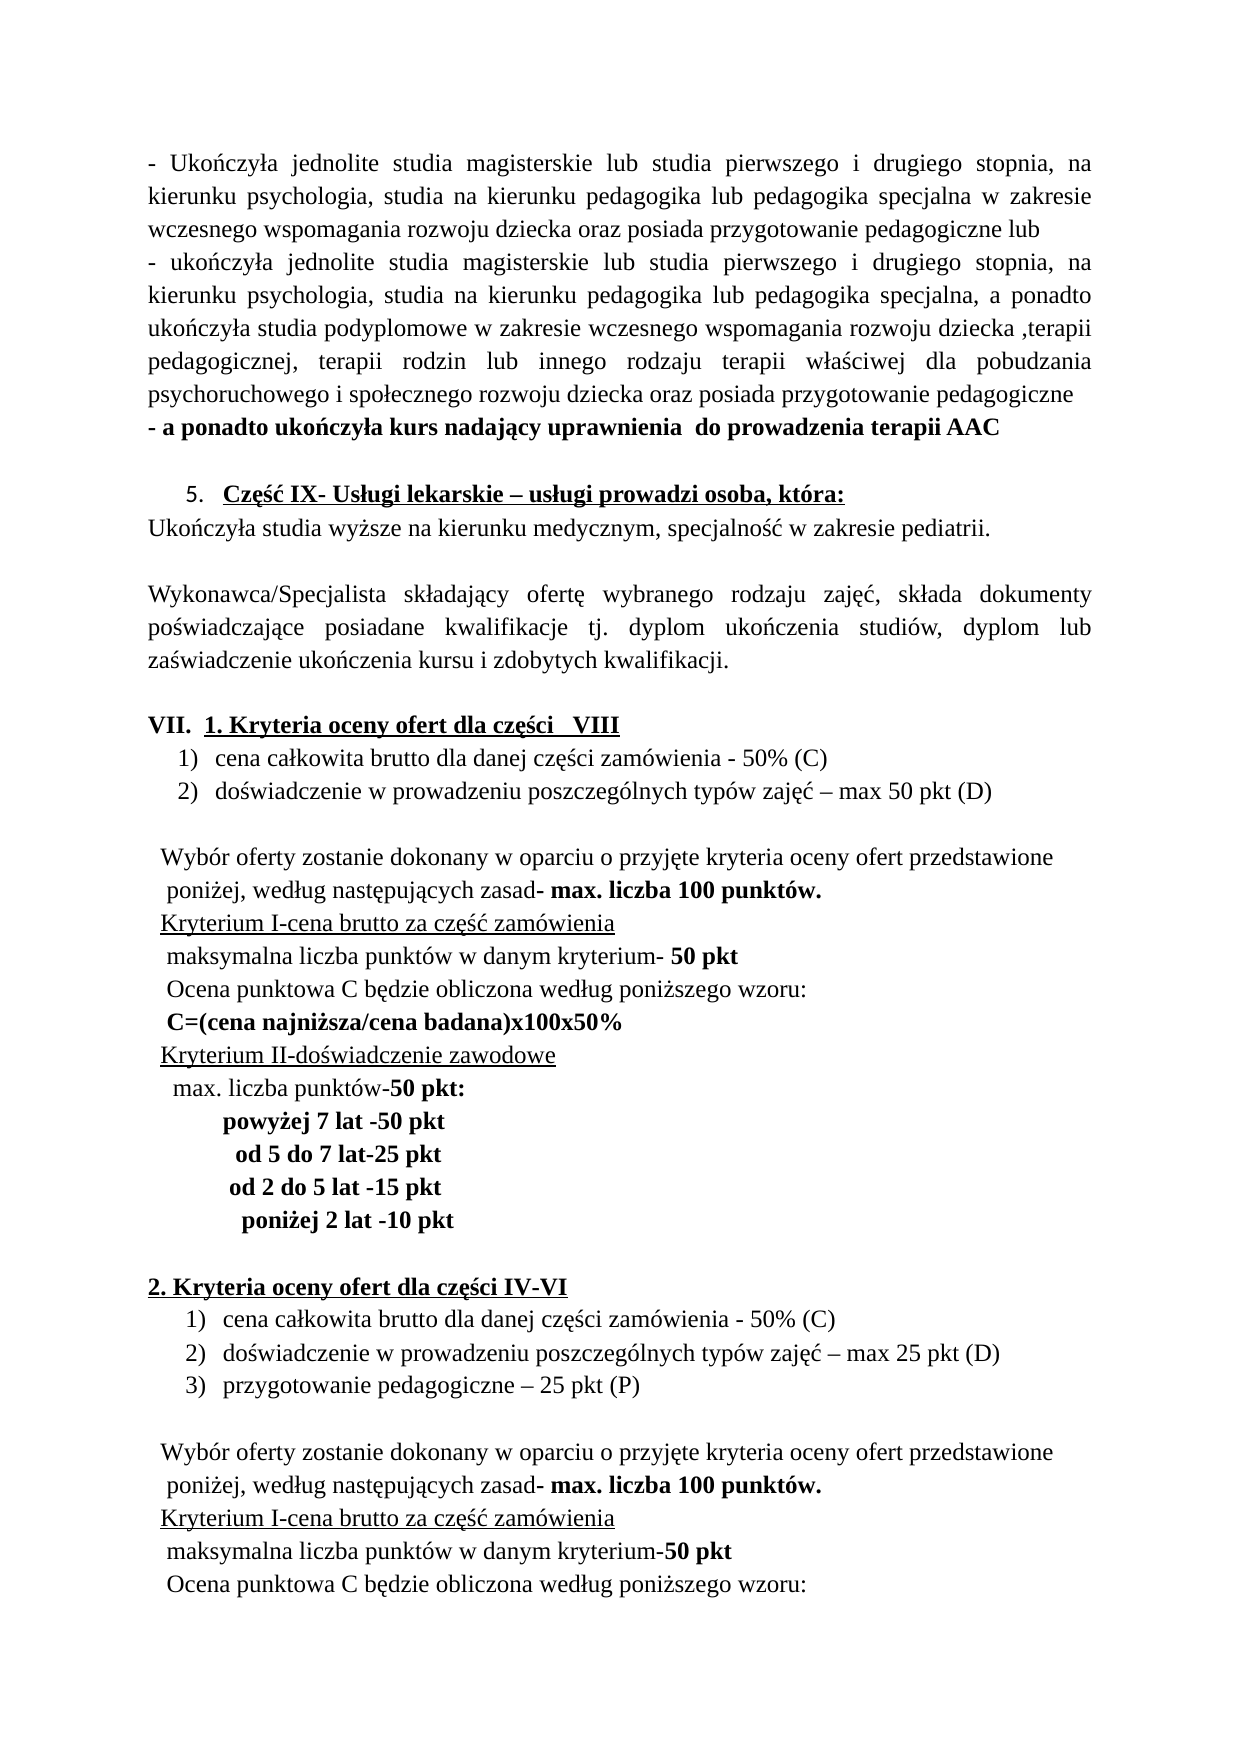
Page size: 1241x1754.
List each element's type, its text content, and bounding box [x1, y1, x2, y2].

list doświadczenie w prowadzeniu poszczególnych typów zajęć – max 50 pkt (D) [177, 776, 1092, 805]
list Część IX- Usługi lekarskie – usługi prowadzi osoba, która: [185, 478, 1092, 508]
list cena całkowita brutto dla danej części zamówienia - 50% (C) [185, 1304, 1092, 1333]
text Kryterium I-cena brutto za część zamówienia [148, 908, 1092, 937]
text - ukończyła jednolite studia magisterskie lub studia pierwszego i drugiego stopnia, na kierunku psychologia, studia na kierunku pedagogika lub pedagogika specjalna, a ponadto ukończyła studia podyplomowe w zakresie wczesnego wspomagania rozwoju dziecka ,terapii pedagogicznej, terapii rodzin lub innego rodzaju terapii właściwej dla pobudzania psychoruchowego i społecznego rozwoju dziecka oraz posiada przygotowanie pedagogiczne [148, 247, 1092, 408]
text C=(cena najniższa/cena badana)x100x50% [148, 1007, 1092, 1036]
text Ocena punktowa C będzie obliczona według poniższego wzoru: [148, 1569, 1092, 1597]
text Wykonawca/Specjalista składający ofertę wybranego rodzaju zajęć, składa dokumenty poświadczające posiadane kwalifikacje tj. dyplom ukończenia studiów, dyplom lub zaświadczenie ukończenia kursu i zdobytych kwalifikacji. [148, 579, 1092, 674]
text od 5 do 7 lat-25 pkt [148, 1139, 1092, 1168]
text 2. Kryteria oceny ofert dla części IV-VI [148, 1272, 1092, 1300]
text poniżej, według następujących zasad- max. liczba 100 punktów. [148, 1470, 1092, 1498]
text VII. 1. Kryteria oceny ofert dla części VIII [148, 710, 1092, 739]
text - a ponadto ukończyła kurs nadający uprawnienia do prowadzenia terapii AAC [148, 412, 1092, 441]
text maksymalna liczba punktów w danym kryterium-50 pkt [148, 1536, 1092, 1564]
text - Ukończyła jednolite studia magisterskie lub studia pierwszego i drugiego stopnia, na kierunku psychologia, studia na kierunku pedagogika lub pedagogika specjalna w zakresie wczesnego wspomagania rozwoju dziecka oraz posiada przygotowanie pedagogiczne lub [148, 148, 1092, 242]
text poniżej 2 lat -10 pkt [148, 1206, 1092, 1234]
text Ukończyła studia wyższe na kierunku medycznym, specjalność w zakresie pediatrii. [148, 513, 1092, 542]
text Wybór oferty zostanie dokonany w oparciu o przyjęte kryteria oceny ofert przedstawione [148, 1437, 1092, 1465]
text Ocena punktowa C będzie obliczona według poniższego wzoru: [148, 974, 1092, 1003]
text max. liczba punktów-50 pkt: [148, 1073, 1092, 1102]
list doświadczenie w prowadzeniu poszczególnych typów zajęć – max 25 pkt (D) [185, 1338, 1092, 1366]
text Kryterium II-doświadczenie zawodowe [148, 1040, 1092, 1069]
text powyżej 7 lat -50 pkt [148, 1106, 1092, 1135]
text poniżej, według następujących zasad- max. liczba 100 punktów. [148, 875, 1092, 904]
list przygotowanie pedagogiczne – 25 pkt (P) [185, 1371, 1092, 1399]
text od 2 do 5 lat -15 pkt [148, 1172, 1092, 1201]
text Wybór oferty zostanie dokonany w oparciu o przyjęte kryteria oceny ofert przedstawione [148, 842, 1092, 871]
text Kryterium I-cena brutto za część zamówienia [148, 1503, 1092, 1531]
list cena całkowita brutto dla danej części zamówienia - 50% (C) [177, 743, 1092, 772]
text maksymalna liczba punktów w danym kryterium- 50 pkt [148, 941, 1092, 970]
